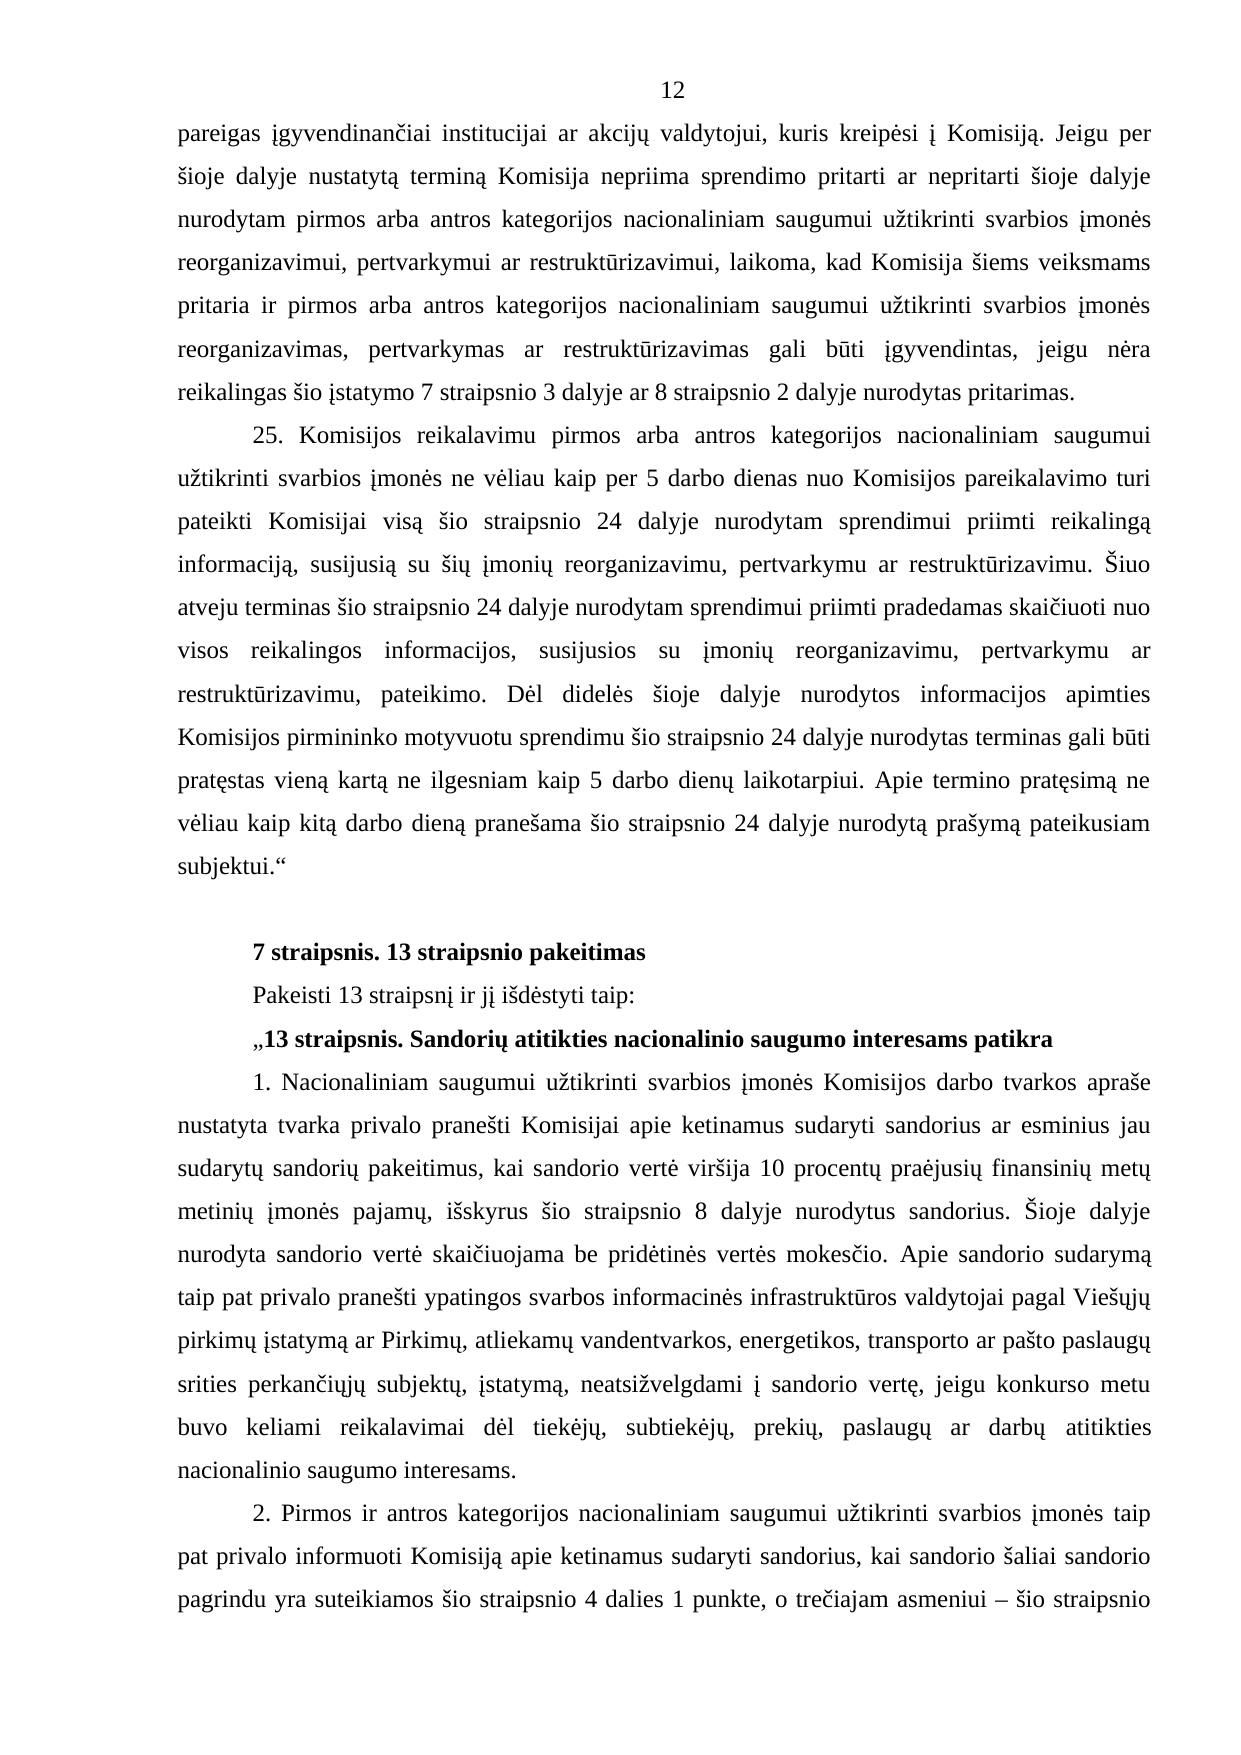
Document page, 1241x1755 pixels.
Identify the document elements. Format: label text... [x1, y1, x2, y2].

text 25. Komisijos reikalavimu pirmos arba antros kategorijos nacionaliniam saugumui užtikrinti svarbios įmonės ne vėliau kaip per 5 darbo dienas nuo Komisijos pareikalavimo turi pateikti Komisijai visą šio straipsnio 24 dalyje nurodytam sprendimui priimti reikalingą informaciją, susijusią su šių įmonių reorganizavimu, pertvarkymu ar restruktūrizavimu. Šiuo atveju terminas šio straipsnio 24 dalyje nurodytam sprendimui priimti pradedamas skaičiuoti nuo visos reikalingos informacijos, susijusios su įmonių reorganizavimu, pertvarkymu ar restruktūrizavimu, pateikimo. Dėl didelės šioje dalyje nurodytos informacijos apimties Komisijos pirmininko motyvuotu sprendimu šio straipsnio 24 dalyje nurodytas terminas gali būti pratęstas vieną kartą ne ilgesniam kaip 5 darbo dienų laikotarpiui. Apie termino pratęsimą ne vėliau kaip kitą darbo dieną pranešama šio straipsnio 24 dalyje nurodytą prašymą pateikusiam subjektui.“ [177, 420, 1152, 880]
text Pakeisti 13 straipsnį ir jį išdėstyti taip: [177, 981, 1152, 1009]
text 1. Nacionaliniam saugumui užtikrinti svarbios įmonės Komisijos darbo tvarkos apraše nustatyta tvarka privalo pranešti Komisijai apie ketinamus sudaryti sandorius ar esminius jau sudarytų sandorių pakeitimus, kai sandorio vertė viršija 10 procentų praėjusių finansinių metų metinių įmonės pajamų, išskyrus šio straipsnio 8 dalyje nurodytus sandorius. Šioje dalyje nurodyta sandorio vertė skaičiuojama be pridėtinės vertės mokesčio. Apie sandorio sudarymą taip pat privalo pranešti ypatingos svarbos informacinės infrastruktūros valdytojai pagal Viešųjų pirkimų įstatymą ar Pirkimų, atliekamų vandentvarkos, energetikos, transporto ar pašto paslaugų srities perkančiųjų subjektų, įstatymą, neatsižvelgdami į sandorio vertę, jeigu konkurso metu buvo keliami reikalavimai dėl tiekėjų, subtiekėjų, prekių, paslaugų ar darbų atitikties nacionalinio saugumo interesams. [177, 1067, 1152, 1484]
text 7 straipsnis. 13 straipsnio pakeitimas [177, 937, 1152, 966]
text „13 straipsnis. Sandorių atitikties nacionalinio saugumo interesams patikra [177, 1024, 1152, 1052]
text 2. Pirmos ir antros kategorijos nacionaliniam saugumui užtikrinti svarbios įmonės taip pat privalo informuoti Komisiją apie ketinamus sudaryti sandorius, kai sandorio šaliai sandorio pagrindu yra suteikiamos šio straipsnio 4 dalies 1 punkte, o trečiajam asmeniui – šio straipsnio [177, 1498, 1152, 1613]
text pareigas įgyvendinančiai institucijai ar akcijų valdytojui, kuris kreipėsi į Komisiją. Jeigu per šioje dalyje nustatytą terminą Komisija nepriima sprendimo pritarti ar nepritarti šioje dalyje nurodytam pirmos arba antros kategorijos nacionaliniam saugumui užtikrinti svarbios įmonės reorganizavimui, pertvarkymui ar restruktūrizavimui, laikoma, kad Komisija šiems veiksmams pritaria ir pirmos arba antros kategorijos nacionaliniam saugumui užtikrinti svarbios įmonės reorganizavimas, pertvarkymas ar restruktūrizavimas gali būti įgyvendintas, jeigu nėra reikalingas šio įstatymo 7 straipsnio 3 dalyje ar 8 straipsnio 2 dalyje nurodytas pritarimas. [177, 118, 1152, 406]
